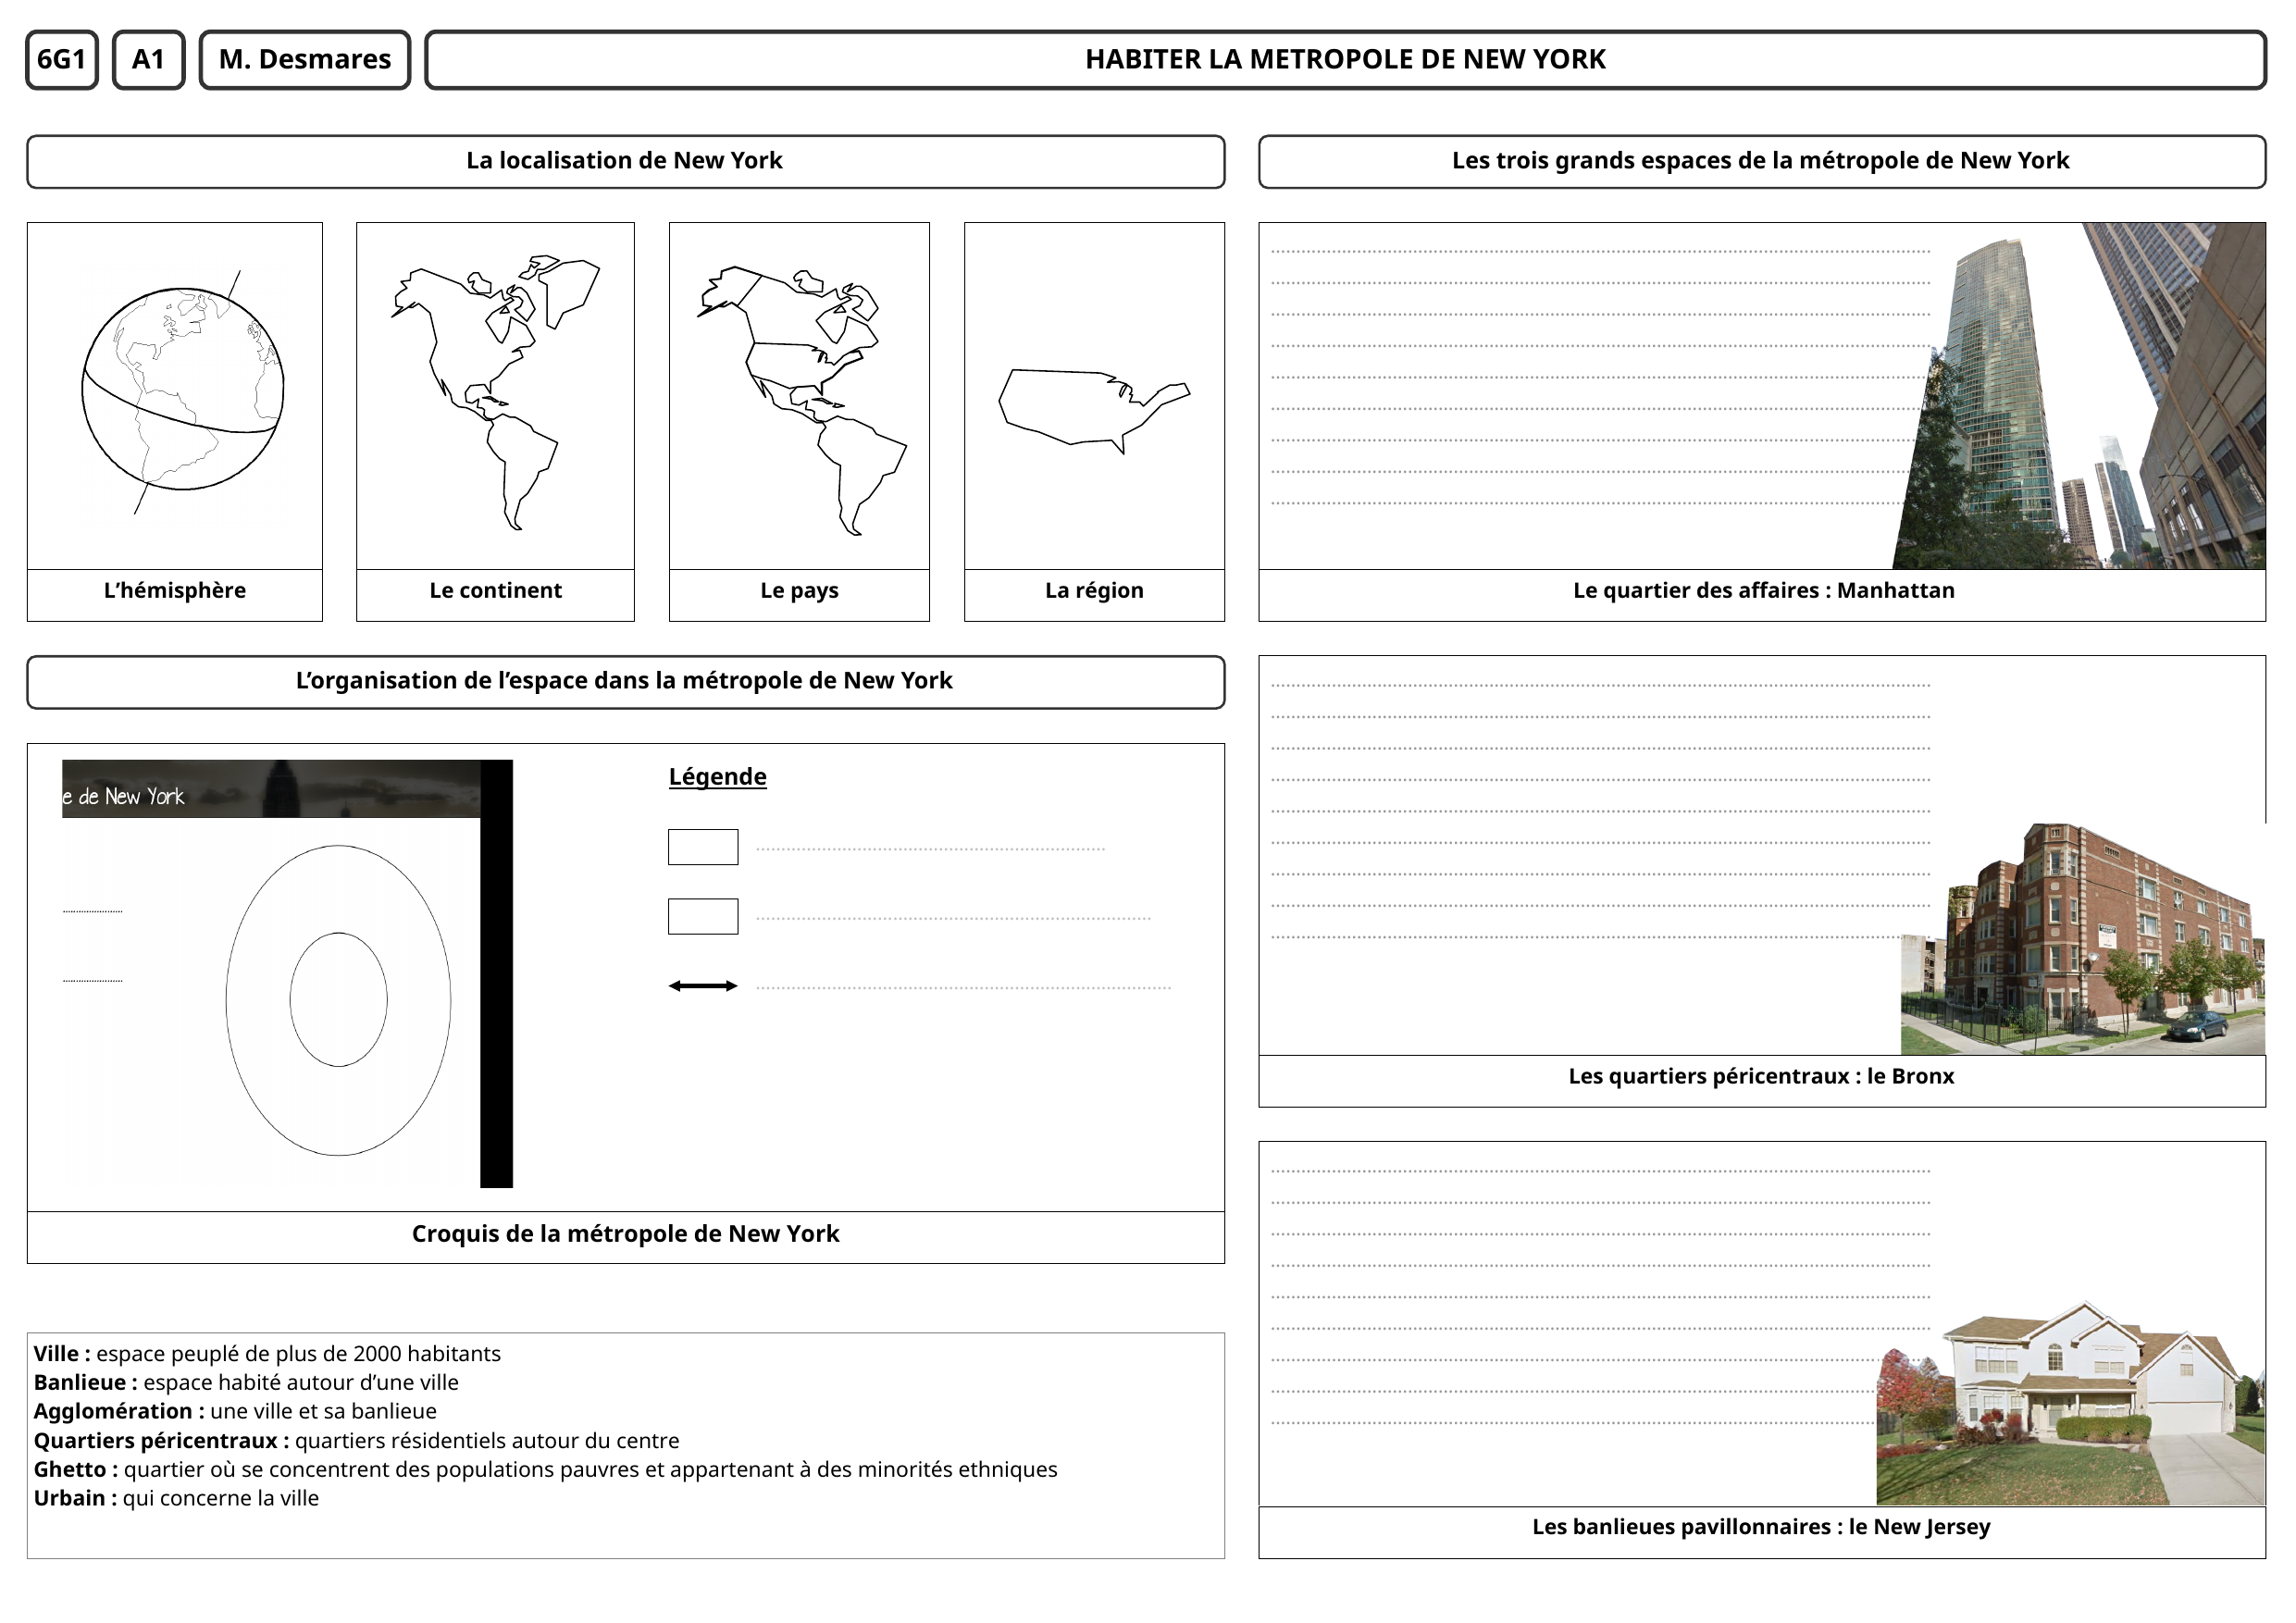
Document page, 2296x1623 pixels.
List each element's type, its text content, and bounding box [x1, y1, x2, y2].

text ………………………………………………………………………………….…………..………………….. [1271, 820, 2260, 850]
text ………………………………………………………………………………….…………..………………….. [1271, 1306, 1876, 1336]
text ………………………………………………………………………. [755, 899, 1155, 934]
text Les quartiers péricentraux : le Bronx [1265, 1061, 2257, 1090]
text ………………………………………………………………………………….…………..………………….. [1271, 1179, 2260, 1210]
text ………………………………………………………………………………….…………..………………….. [1271, 291, 1892, 323]
text ………………………………………………………………………………….…………..………………….. [1271, 386, 1892, 417]
picture [75, 259, 288, 528]
text Légende [668, 761, 1033, 792]
text ………………………………………………………………………………….…………..………………….. [1271, 850, 1901, 883]
text Banlieue : espace habité autour d’une ville [33, 1368, 1214, 1396]
text ………………………………………………………………………………….…………..………………….. [1271, 1242, 2260, 1273]
text ………………………………………………………………………………….…………..………………….. [1990, 1306, 2260, 1336]
picture [1901, 824, 2265, 1055]
text ………………………………………………………………………………….…………..………………….. [1271, 1336, 1876, 1369]
text Le continent [363, 576, 628, 604]
text ………………………………………………………………………………….…………..………………….. [1271, 323, 1892, 354]
text ………………………………………………………………………………….…………..………………….. [1271, 756, 2260, 787]
text ………………………………………………………………………………….…………..………………….. [1271, 693, 2260, 725]
text ………………………………………………………………………………….…………..………………….. [1271, 260, 1892, 291]
text Ghetto : quartier où se concentrent des populations pauvres et appartenant à des minorités ethniques [33, 1455, 1214, 1483]
text ………………………………………………………………………………….…………..………………….. [1271, 228, 1892, 260]
text ………………………………………………………………………………….…………..………………….. [1271, 480, 1892, 512]
text ………………………………………………………………………………….…………..………………….. [1271, 1273, 2260, 1306]
picture [1876, 1300, 1990, 1505]
text ………………………………………………………………………………….…………..………………….. [1990, 1369, 2260, 1400]
text ………………………………………………………………………………….…………..………………….. [1271, 883, 1901, 914]
picture [146, 760, 514, 1188]
text Ville : espace peuplé de plus de 2000 habitants [33, 1339, 1214, 1368]
text Quartiers péricentraux : quartiers résidentiels autour du centre [33, 1426, 1214, 1455]
text ………………………………………………………………………………….…………..………………….. [1271, 725, 2260, 756]
text ………………………………………………………………………………….…………..………………….. [1271, 1369, 1876, 1400]
text Le pays [676, 576, 924, 604]
text ………………………………………………………………………………….…………..………………….. [1271, 1147, 2260, 1179]
text ………………………………………………………………………………….…………..………………….. [1990, 1400, 2260, 1431]
text La région [970, 576, 1219, 604]
text ………………………………………………………………………………….…………..………………….. [1271, 354, 1892, 386]
text ………………………………………………………………………………….…………..………………….. [1271, 449, 1892, 480]
text ………………………………………………………………………. [755, 969, 1173, 995]
text ………………………………………………………………………. [755, 830, 1120, 864]
text Agglomération : une ville et sa banlieue [33, 1396, 1214, 1426]
text ………………………………………………………………………………….…………..………………….. [1271, 662, 2260, 693]
text Croquis de la métropole de New York [33, 1218, 1219, 1249]
text ………………………………………………………………………………….…………..………………….. [1990, 1336, 2260, 1369]
text Le quartier des affaires : Manhattan [1265, 576, 2257, 604]
text ………………………………………………………………………………….…………..………………….. [1271, 787, 2260, 820]
text ………………………………………………………………………………….…………..………………….. [1271, 417, 1892, 449]
text ………………………………………………………………………………….…………..………………….. [1271, 1400, 1876, 1431]
picture [1892, 223, 2266, 569]
text ………………………………………………………………………………….…………..………………….. [1271, 914, 1901, 946]
text L’hémisphère [33, 576, 316, 604]
text ………………………………………………………………………………….…………..………………….. [1271, 1210, 2260, 1242]
text Urbain : qui concerne la ville [33, 1483, 1219, 1512]
text Les banlieues pavillonnaires : le New Jersey [1265, 1512, 2257, 1542]
